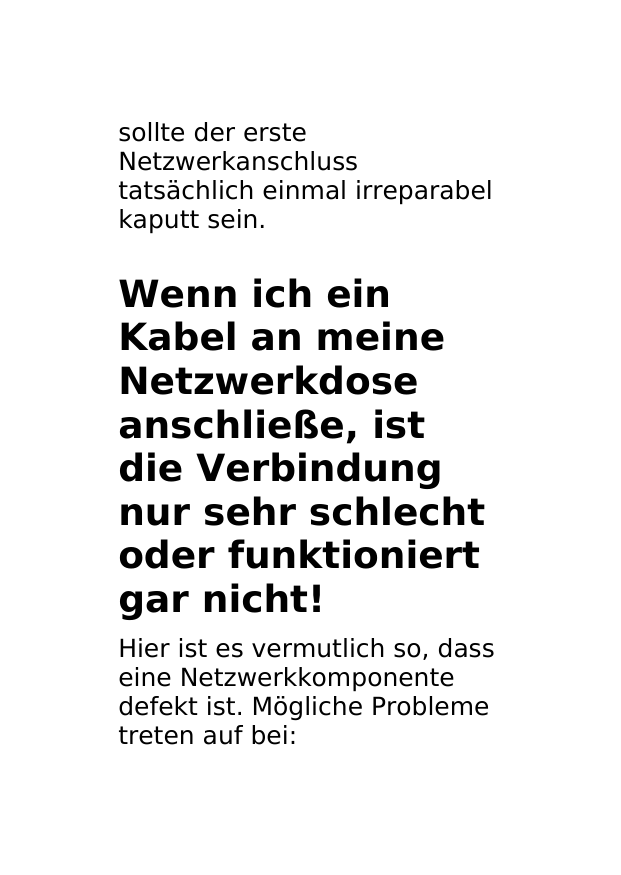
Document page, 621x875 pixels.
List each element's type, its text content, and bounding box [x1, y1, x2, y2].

text Hier ist es vermutlich so, dass eine Netzwerkkomponente defekt ist. Mögliche Probleme treten auf bei: [118, 634, 502, 751]
subtitle Wenn ich ein Kabel an meine Netzwerkdose anschließe, ist die Verbindung nur sehr schlecht oder funktioniert gar nicht! [118, 272, 502, 621]
text sollte der erste Netzwerkanschluss tatsächlich einmal irreparabel kaputt sein. [118, 118, 502, 235]
